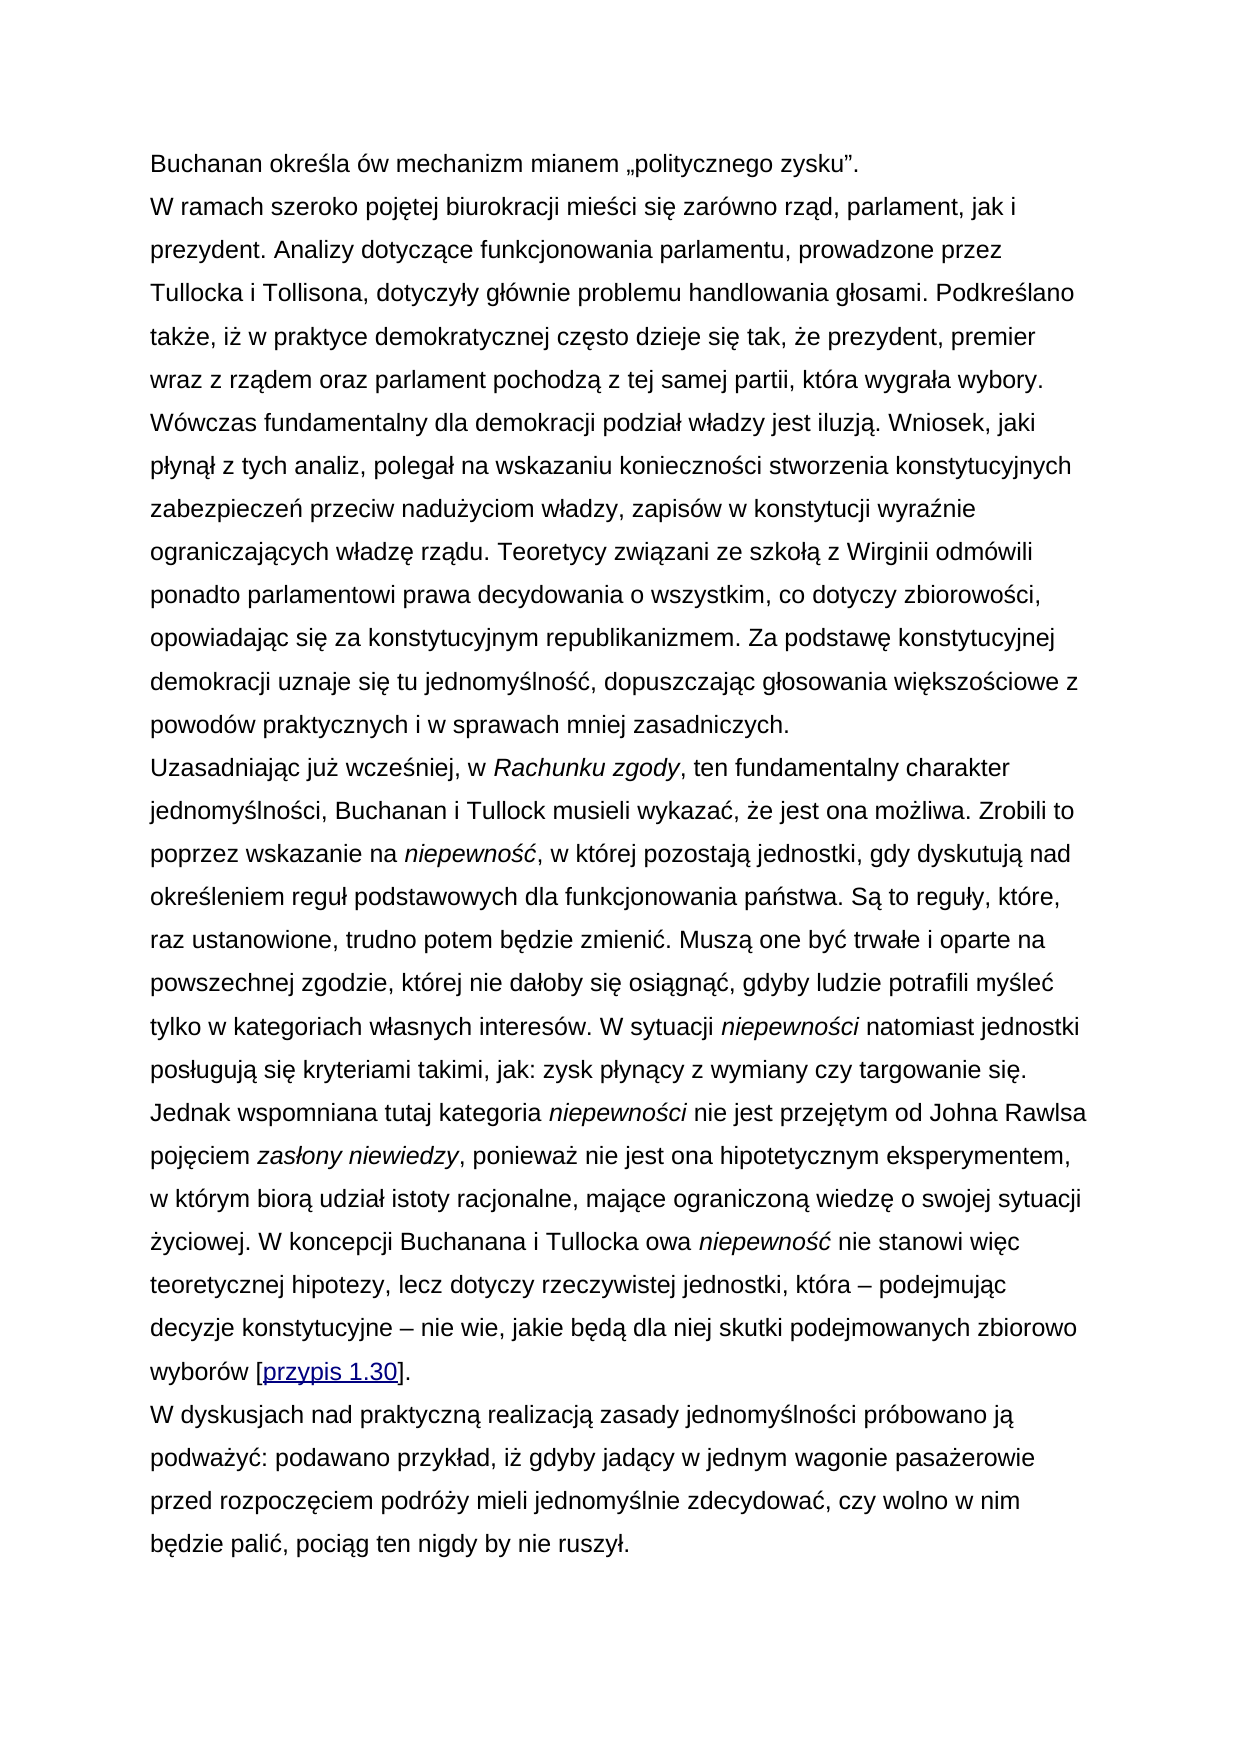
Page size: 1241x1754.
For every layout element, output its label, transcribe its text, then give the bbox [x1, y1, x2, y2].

text W ramach szeroko pojętej biurokracji mieści się zarówno rząd, parlament, jak i prezydent. Analizy dotyczące funkcjonowania parlamentu, prowadzone przez Tullocka i Tollisona, dotyczyły głównie problemu handlowania głosami. Podkreślano także, iż w praktyce demokratycznej często dzieje się tak, że prezydent, premier wraz z rządem oraz parlament pochodzą z tej samej partii, która wygrała wybory. Wówczas fundamentalny dla demokracji podział władzy jest iluzją. Wniosek, jaki płynął z tych analiz, polegał na wskazaniu konieczności stworzenia konstytucyjnych zabezpieczeń przeciw nadużyciom władzy, zapisów w konstytucji wyraźnie ograniczających władzę rządu. Teoretycy związani ze szkołą z Wirginii odmówili ponadto parlamentowi prawa decydowania o wszystkim, co dotyczy zbiorowości, opowiadając się za konstytucyjnym republikanizmem. Za podstawę konstytucyjnej demokracji uznaje się tu jednomyślność, dopuszczając głosowania większościowe z powodów praktycznych i w sprawach mniej zasadniczych. [150, 192, 1091, 738]
text Uzasadniając już wcześniej, w Rachunku zgody, ten fundamentalny charakter jednomyślności, Buchanan i Tullock musieli wykazać, że jest ona możliwa. Zrobili to poprzez wskazanie na niepewność, w której pozostają jednostki, gdy dyskutują nad określeniem reguł podstawowych dla funkcjonowania państwa. Są to reguły, które, raz ustanowione, trudno potem będzie zmienić. Muszą one być trwałe i oparte na powszechnej zgodzie, której nie dałoby się osiągnąć, gdyby ludzie potrafili myśleć tylko w kategoriach własnych interesów. W sytuacji niepewności natomiast jednostki posługują się kryteriami takimi, jak: zysk płynący z wymiany czy targowanie się. Jednak wspomniana tutaj kategoria niepewności nie jest przejętym od Johna Rawlsa pojęciem zasłony niewiedzy, ponieważ nie jest ona hipotetycznym eksperymentem, w którym biorą udział istoty racjonalne, mające ograniczoną wiedzę o swojej sytuacji życiowej. W koncepcji Buchanana i Tullocka owa niepewność nie stanowi więc teoretycznej hipotezy, lecz dotyczy rzeczywistej jednostki, która – podejmując decyzje konstytucyjne – nie wie, jakie będą dla niej skutki podejmowanych zbiorowo wyborów [przypis 1.30]. [150, 753, 1091, 1385]
text Buchanan określa ów mechanizm mianem „politycznego zysku”. [150, 149, 1091, 178]
text W dyskusjach nad praktyczną realizacją zasady jednomyślności próbowano ją podważyć: podawano przykład, iż gdyby jadący w jednym wagonie pasażerowie przed rozpoczęciem podróży mieli jednomyślnie zdecydować, czy wolno w nim będzie palić, pociąg ten nigdy by nie ruszył. [150, 1399, 1091, 1558]
